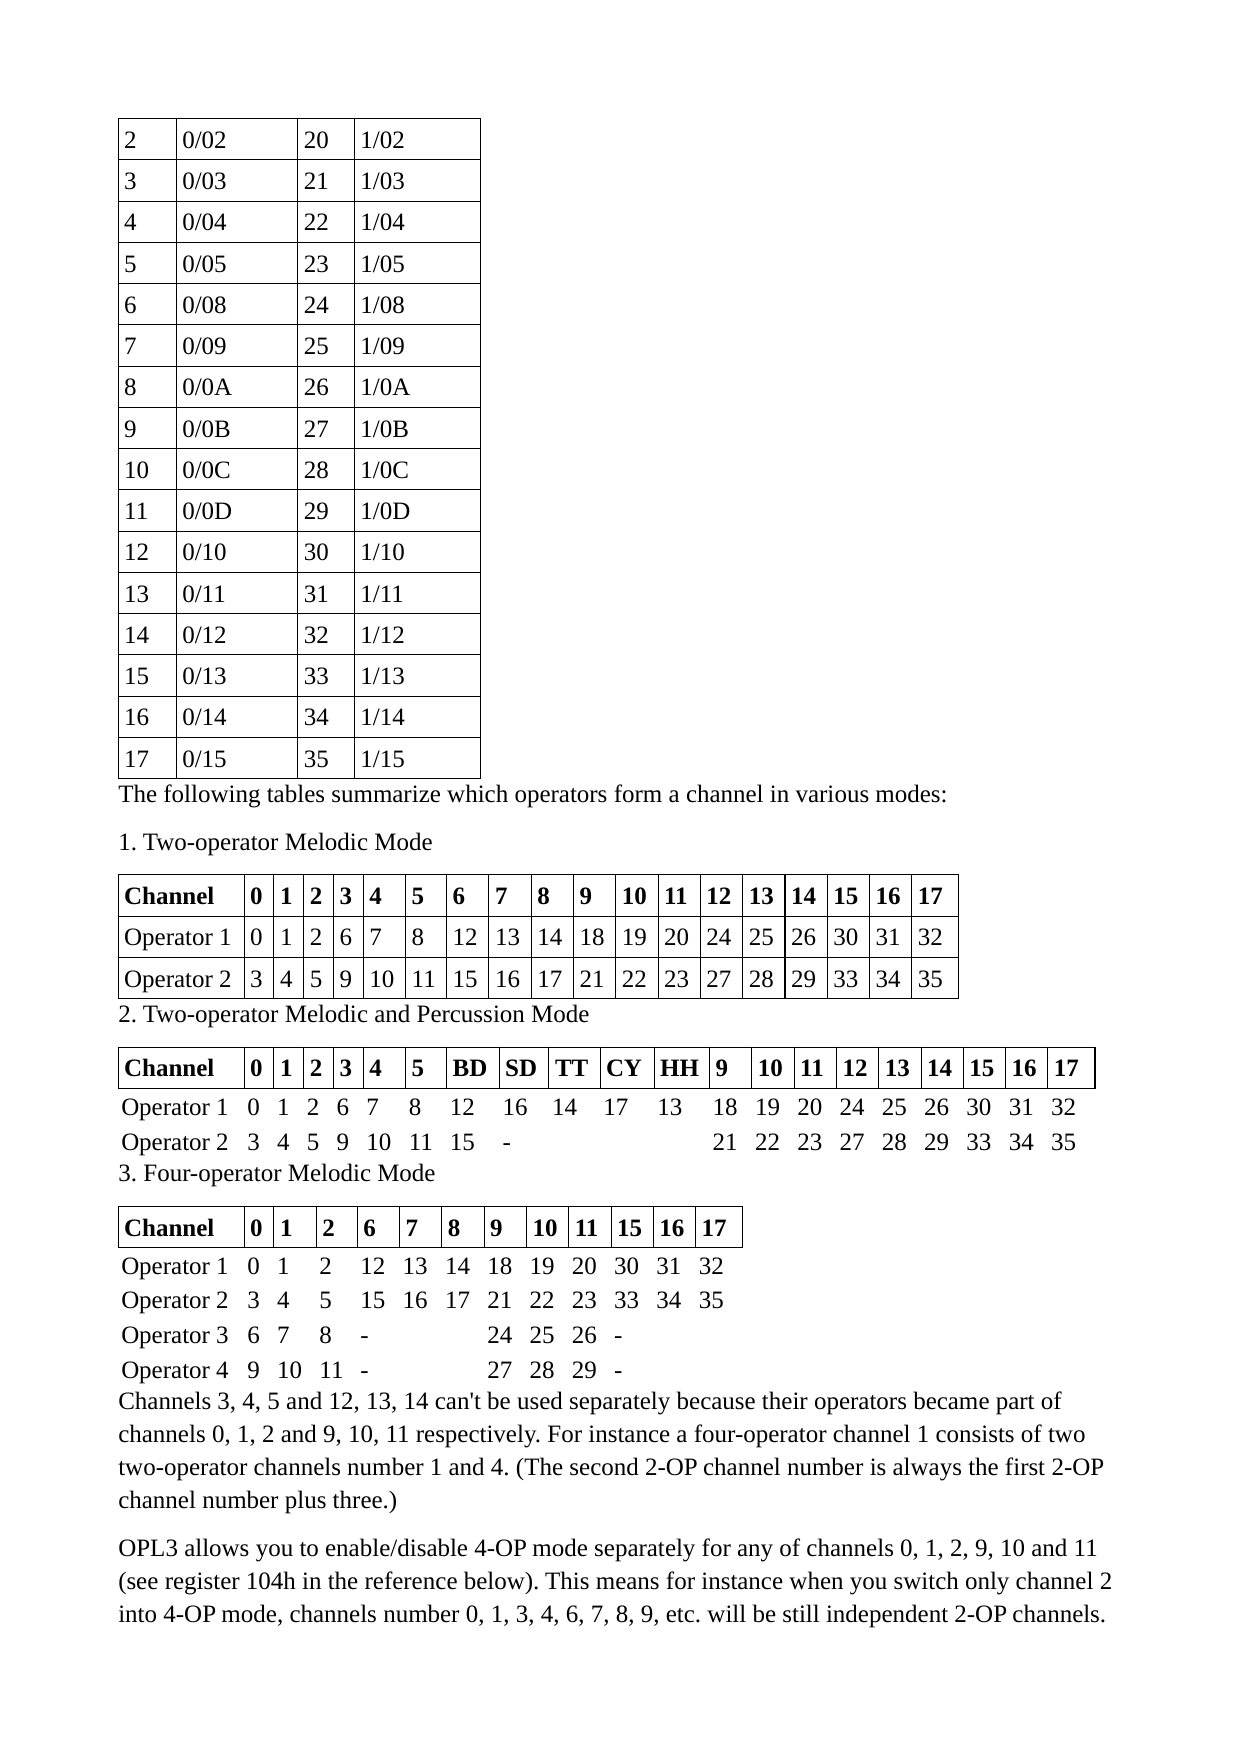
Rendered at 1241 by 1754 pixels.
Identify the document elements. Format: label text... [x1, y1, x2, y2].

table_cell 30 [298, 532, 354, 572]
table_cell 15 [357, 1283, 399, 1317]
table_cell 11 [316, 1352, 357, 1386]
table_cell 7 [119, 325, 176, 366]
table_cell 16 [489, 958, 531, 998]
table_cell 21 [574, 958, 615, 998]
table_cell 10 [364, 958, 405, 998]
table_header 15 [828, 875, 869, 916]
table_cell 1/08 [355, 284, 480, 324]
table_cell 29 [569, 1352, 611, 1386]
table_cell 20 [569, 1248, 611, 1283]
table_cell 31 [1006, 1089, 1048, 1124]
table_cell 26 [569, 1317, 611, 1352]
table_cell 31 [298, 573, 354, 613]
table_cell 32 [298, 614, 354, 654]
table_cell 2 [304, 917, 333, 957]
table_cell 32 [696, 1248, 743, 1283]
table_cell - [611, 1352, 743, 1386]
table_header 0 [245, 875, 273, 916]
table_cell 29 [786, 958, 827, 998]
table_cell 34 [1006, 1124, 1048, 1158]
table_header 2 [304, 875, 333, 916]
table_cell 25 [298, 325, 354, 366]
table_cell 1/0D [355, 490, 480, 531]
table_header 10 [527, 1207, 568, 1247]
table_header TT [549, 1048, 600, 1088]
table_header 1 [274, 1207, 316, 1247]
table_cell 0/15 [177, 738, 297, 778]
table_header 4 [364, 875, 405, 916]
table_header 14 [922, 1048, 963, 1088]
table_cell 21 [298, 160, 354, 201]
table_cell 1/15 [355, 738, 480, 778]
table_cell 24 [484, 1317, 526, 1352]
table_cell 7 [363, 1089, 406, 1124]
table_cell 0/03 [177, 160, 297, 201]
table_cell 14 [119, 614, 176, 654]
table_cell 33 [298, 655, 354, 696]
table_header 11 [569, 1207, 611, 1247]
table_cell Operator 3 [118, 1317, 244, 1352]
table_cell 9 [119, 408, 176, 448]
table_cell 0/08 [177, 284, 297, 324]
table_cell 6 [334, 1089, 363, 1124]
table_cell 13 [119, 573, 176, 613]
table_cell 28 [298, 449, 354, 489]
table_cell 16 [400, 1283, 442, 1317]
table_cell 9 [334, 958, 363, 998]
table_cell 0/12 [177, 614, 297, 654]
table_header 2 [317, 1207, 357, 1247]
table_cell 8 [119, 367, 176, 407]
table_cell 2 [316, 1248, 357, 1283]
table_cell 6 [334, 917, 363, 957]
table_cell 20 [298, 119, 354, 159]
table_cell 13 [654, 1089, 709, 1124]
table_cell 27 [836, 1124, 879, 1158]
table_cell 0/0A [177, 367, 297, 407]
table_cell Operator 1 [119, 917, 244, 957]
table_cell 5 [119, 243, 176, 283]
table_cell 20 [794, 1089, 836, 1124]
table_cell 34 [653, 1283, 696, 1317]
table_cell 17 [442, 1283, 484, 1317]
text The following tables summarize which operators form a channel in various modes: [118, 779, 1122, 808]
table_header 12 [837, 1048, 878, 1088]
table_header 9 [485, 1207, 526, 1247]
table_header 5 [406, 875, 446, 916]
table_header 7 [400, 1207, 441, 1247]
table_cell Operator 1 [118, 1089, 244, 1124]
table_header 1 [274, 1048, 303, 1088]
table_cell 3 [245, 958, 273, 998]
table_cell 27 [484, 1352, 526, 1386]
table_header HH [655, 1048, 709, 1088]
table_header 9 [574, 875, 615, 916]
table_cell 1/10 [355, 532, 480, 572]
table_cell 23 [794, 1124, 836, 1158]
table_header 16 [870, 875, 911, 916]
table_cell 0/04 [177, 202, 297, 242]
table_cell 33 [963, 1124, 1006, 1158]
table_cell 0/05 [177, 243, 297, 283]
table_header 17 [696, 1207, 742, 1247]
table_cell 18 [574, 917, 615, 957]
table_cell 25 [526, 1317, 569, 1352]
table_cell 29 [298, 490, 354, 531]
table_cell 35 [912, 958, 958, 998]
table_cell 11 [119, 490, 176, 531]
table_cell 16 [119, 697, 176, 737]
table_cell 18 [710, 1089, 752, 1124]
table_cell - [611, 1317, 743, 1352]
table_cell 1/12 [355, 614, 480, 654]
table_cell 19 [616, 917, 658, 957]
table_cell 6 [244, 1317, 274, 1352]
table_cell 14 [549, 1089, 600, 1124]
table_cell 0 [245, 917, 273, 957]
table_cell 0/10 [177, 532, 297, 572]
table_cell 28 [879, 1124, 921, 1158]
table_cell 4 [274, 1124, 304, 1158]
table_cell 26 [786, 917, 827, 957]
table_cell 17 [119, 738, 176, 778]
table_cell 9 [244, 1352, 274, 1386]
table_cell 32 [912, 917, 958, 957]
table_cell 12 [119, 532, 176, 572]
table_cell 15 [447, 958, 488, 998]
table_cell 31 [653, 1248, 696, 1283]
table_header 0 [245, 1207, 273, 1247]
text 3. Four-operator Melodic Mode [118, 1158, 1122, 1187]
table_cell 3 [244, 1124, 274, 1158]
table_cell 30 [963, 1089, 1006, 1124]
table_header 8 [442, 1207, 484, 1247]
table_cell 15 [447, 1124, 499, 1158]
table_header 12 [701, 875, 742, 916]
table_cell 1/02 [355, 119, 480, 159]
table_cell 1/0B [355, 408, 480, 448]
table_header 13 [743, 875, 784, 916]
table_cell 23 [569, 1283, 611, 1317]
table_cell 22 [616, 958, 658, 998]
table_header 7 [489, 875, 531, 916]
table_cell 10 [274, 1352, 316, 1386]
table_cell 25 [879, 1089, 921, 1124]
table_cell 1/04 [355, 202, 480, 242]
table_header 15 [964, 1048, 1005, 1088]
table_cell 3 [119, 160, 176, 201]
table_cell 0 [244, 1248, 274, 1283]
table_cell 7 [274, 1317, 316, 1352]
table_cell 11 [406, 958, 446, 998]
table_cell 8 [406, 1089, 447, 1124]
table_cell 1/0C [355, 449, 480, 489]
table_cell 0/0D [177, 490, 297, 531]
table_cell 28 [743, 958, 784, 998]
table_header 0 [245, 1048, 273, 1088]
table_cell 1/05 [355, 243, 480, 283]
table_cell 11 [406, 1124, 447, 1158]
table_cell 0/14 [177, 697, 297, 737]
table_cell 22 [298, 202, 354, 242]
table_cell 1/03 [355, 160, 480, 201]
table_cell 34 [870, 958, 911, 998]
table_header 2 [304, 1048, 333, 1088]
table_cell 15 [119, 655, 176, 696]
table_cell 22 [752, 1124, 794, 1158]
table_cell 18 [484, 1248, 526, 1283]
table_cell 27 [701, 958, 742, 998]
table_cell 1 [274, 1089, 304, 1124]
table_header 16 [654, 1207, 695, 1247]
table_cell - [499, 1124, 709, 1158]
table_cell 13 [400, 1248, 442, 1283]
table_cell - [357, 1352, 484, 1386]
table_cell 26 [298, 367, 354, 407]
table_cell 4 [274, 958, 303, 998]
table_cell 33 [828, 958, 869, 998]
table_cell 27 [298, 408, 354, 448]
table_header 14 [786, 875, 827, 916]
table_header Channel [119, 1207, 244, 1247]
table_cell 1/14 [355, 697, 480, 737]
table_cell 10 [119, 449, 176, 489]
table_header 11 [795, 1048, 836, 1088]
table_cell 1 [274, 1248, 316, 1283]
table_cell 12 [447, 1089, 499, 1124]
table_cell 32 [1048, 1089, 1095, 1124]
table_cell 4 [274, 1283, 316, 1317]
table_cell Operator 2 [119, 958, 244, 998]
table_cell 1/09 [355, 325, 480, 366]
table_header 16 [1006, 1048, 1047, 1088]
table_cell 33 [611, 1283, 653, 1317]
table_cell 28 [526, 1352, 569, 1386]
table_cell 31 [870, 917, 911, 957]
table_cell 4 [119, 202, 176, 242]
table_header 6 [358, 1207, 399, 1247]
table_cell Operator 1 [118, 1248, 244, 1283]
table_cell 26 [921, 1089, 963, 1124]
table_cell - [357, 1317, 484, 1352]
table_cell 17 [532, 958, 573, 998]
text Channels 3, 4, 5 and 12, 13, 14 can't be used separately because their operators became part of channels 0, 1, 2 and 9, 10, 11 respectively. For instance a four-operator channel 1 consists of two two-operator channels number 1 and 4. (The second 2-OP channel number is always the first 2-OP channel number plus three.) [118, 1386, 1122, 1514]
table_cell 30 [611, 1248, 653, 1283]
table_cell 13 [489, 917, 531, 957]
table_header Channel [119, 875, 244, 916]
table_header 17 [1048, 1048, 1094, 1088]
table_header 3 [334, 875, 363, 916]
table_cell 9 [334, 1124, 363, 1158]
text 2. Two-operator Melodic and Percussion Mode [118, 999, 1122, 1028]
table_cell 23 [659, 958, 700, 998]
table_cell 19 [752, 1089, 794, 1124]
table_cell 8 [406, 917, 446, 957]
table_cell 14 [442, 1248, 484, 1283]
table_cell 30 [828, 917, 869, 957]
table_cell 0/0B [177, 408, 297, 448]
table_header 5 [406, 1048, 446, 1088]
table_cell 5 [304, 1124, 333, 1158]
table_cell 34 [298, 697, 354, 737]
table_cell 19 [526, 1248, 569, 1283]
table_cell 2 [304, 1089, 333, 1124]
table_cell 1/13 [355, 655, 480, 696]
table_header 15 [612, 1207, 653, 1247]
table_header 3 [334, 1048, 363, 1088]
table_header CY [601, 1048, 654, 1088]
table_cell 14 [532, 917, 573, 957]
table_cell 6 [119, 284, 176, 324]
table_cell 5 [316, 1283, 357, 1317]
table_header 13 [879, 1048, 921, 1088]
table_cell 3 [244, 1283, 274, 1317]
table_cell 21 [484, 1283, 526, 1317]
table_cell 0/02 [177, 119, 297, 159]
table_header 4 [364, 1048, 405, 1088]
table_header BD [447, 1048, 499, 1088]
table_cell 24 [836, 1089, 879, 1124]
table_cell 17 [600, 1089, 654, 1124]
table_cell 1 [274, 917, 303, 957]
table_cell Operator 2 [118, 1124, 244, 1158]
table_cell 35 [298, 738, 354, 778]
table_header 10 [752, 1048, 794, 1088]
table_header Channel [119, 1048, 244, 1088]
table_header 9 [710, 1048, 751, 1088]
table_header 10 [616, 875, 658, 916]
table_cell 35 [696, 1283, 743, 1317]
table_cell 12 [447, 917, 488, 957]
table_cell 35 [1048, 1124, 1095, 1158]
table_cell 0 [244, 1089, 274, 1124]
table_cell 22 [526, 1283, 569, 1317]
table_cell 10 [363, 1124, 406, 1158]
table_cell 8 [316, 1317, 357, 1352]
table_header 8 [532, 875, 573, 916]
table_header 17 [912, 875, 958, 916]
table_cell 0/0C [177, 449, 297, 489]
text OPL3 allows you to enable/disable 4-OP mode separately for any of channels 0, 1, 2, 9, 10 and 11 (see register 104h in the reference below). This means for instance when you switch only channel 2 into 4-OP mode, channels number 0, 1, 3, 4, 6, 7, 8, 9, etc. will be still independent 2-OP channels. [118, 1533, 1122, 1628]
table_cell 0/11 [177, 573, 297, 613]
table_cell 5 [304, 958, 333, 998]
table_cell 1/11 [355, 573, 480, 613]
table_cell 1/0A [355, 367, 480, 407]
table_cell 20 [659, 917, 700, 957]
table_cell Operator 4 [118, 1352, 244, 1386]
table_cell 12 [357, 1248, 399, 1283]
table_cell 23 [298, 243, 354, 283]
table_cell 0/09 [177, 325, 297, 366]
table_cell 25 [743, 917, 784, 957]
table_header SD [500, 1048, 548, 1088]
table_header 6 [447, 875, 488, 916]
table_cell 21 [710, 1124, 752, 1158]
text 1. Two-operator Melodic Mode [118, 827, 1122, 856]
table_cell 29 [921, 1124, 963, 1158]
table_header 11 [659, 875, 700, 916]
table_cell 7 [364, 917, 405, 957]
table_cell 2 [119, 119, 176, 159]
table_cell 24 [701, 917, 742, 957]
table_header 1 [274, 875, 303, 916]
table_cell Operator 2 [118, 1283, 244, 1317]
table_cell 24 [298, 284, 354, 324]
table_cell 16 [499, 1089, 549, 1124]
table_cell 0/13 [177, 655, 297, 696]
